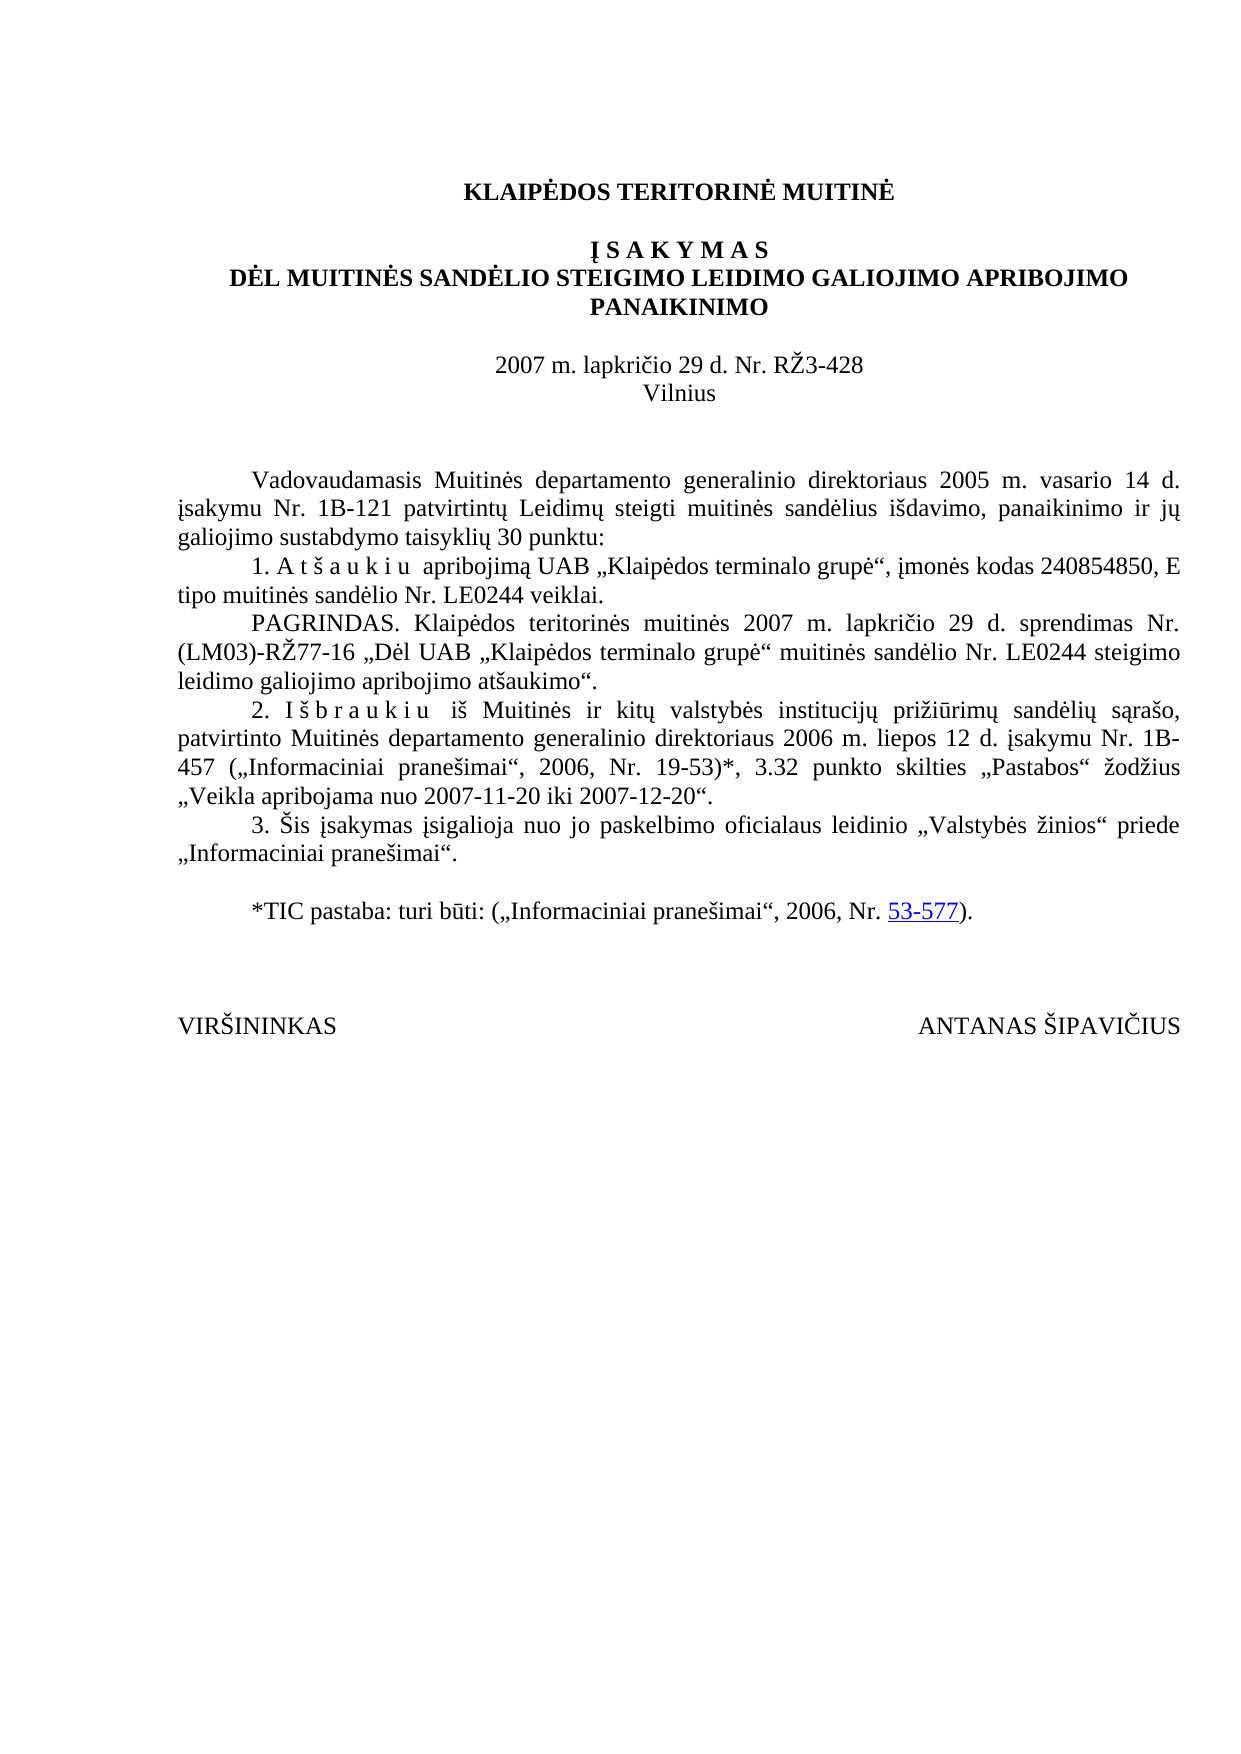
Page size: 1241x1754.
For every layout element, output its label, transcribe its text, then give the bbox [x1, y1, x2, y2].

text PAGRINDAS. Klaipėdos teritorinės muitinės 2007 m. lapkričio 29 d. sprendimas Nr. (LM03)-RŽ77-16 „Dėl UAB „Klaipėdos terminalo grupė“ muitinės sandėlio Nr. LE0244 steigimo leidimo galiojimo apribojimo atšaukimo“. [177, 608, 1181, 695]
text 2. Išbraukiu iš Muitinės ir kitų valstybės institucijų prižiūrimų sandėlių sąrašo, patvirtinto Muitinės departamento generalinio direktoriaus 2006 m. liepos 12 d. įsakymu Nr. 1B-457 („Informaciniai pranešimai“, 2006, Nr. 19-53)*, 3.32 punkto skilties „Pastabos“ žodžius „Veikla apribojama nuo 2007-11-20 iki 2007-12-20“. [177, 695, 1181, 810]
text VIRŠININKAS ANTANAS ŠIPAVIČIUS [177, 1011, 1181, 1040]
text KLAIPĖDOS TERITORINĖ MUITINĖ [177, 177, 1181, 206]
text Vadovaudamasis Muitinės departamento generalinio direktoriaus 2005 m. vasario 14 d. įsakymu Nr. 1B-121 patvirtintų Leidimų steigti muitinės sandėlius išdavimo, panaikinimo ir jų galiojimo sustabdymo taisyklių 30 punktu: [177, 465, 1181, 551]
text Vilnius [177, 378, 1181, 407]
text *TIC pastaba: turi būti: („Informaciniai pranešimai“, 2006, Nr. 53-577). [177, 896, 1181, 925]
text 2007 m. lapkričio 29 d. Nr. RŽ3-428 [177, 350, 1181, 378]
text Į S A K Y M A S [177, 235, 1181, 263]
text DĖL MUITINĖS SANDĖLIO STEIGIMO LEIDIMO GALIOJIMO APRIBOJIMO PANAIKINIMO [177, 263, 1181, 321]
text 3. Šis įsakymas įsigalioja nuo jo paskelbimo oficialaus leidinio „Valstybės žinios“ priede „Informaciniai pranešimai“. [177, 810, 1181, 867]
text 1. Atšaukiu apribojimą UAB „Klaipėdos terminalo grupė“, įmonės kodas 240854850, E tipo muitinės sandėlio Nr. LE0244 veiklai. [177, 551, 1181, 608]
